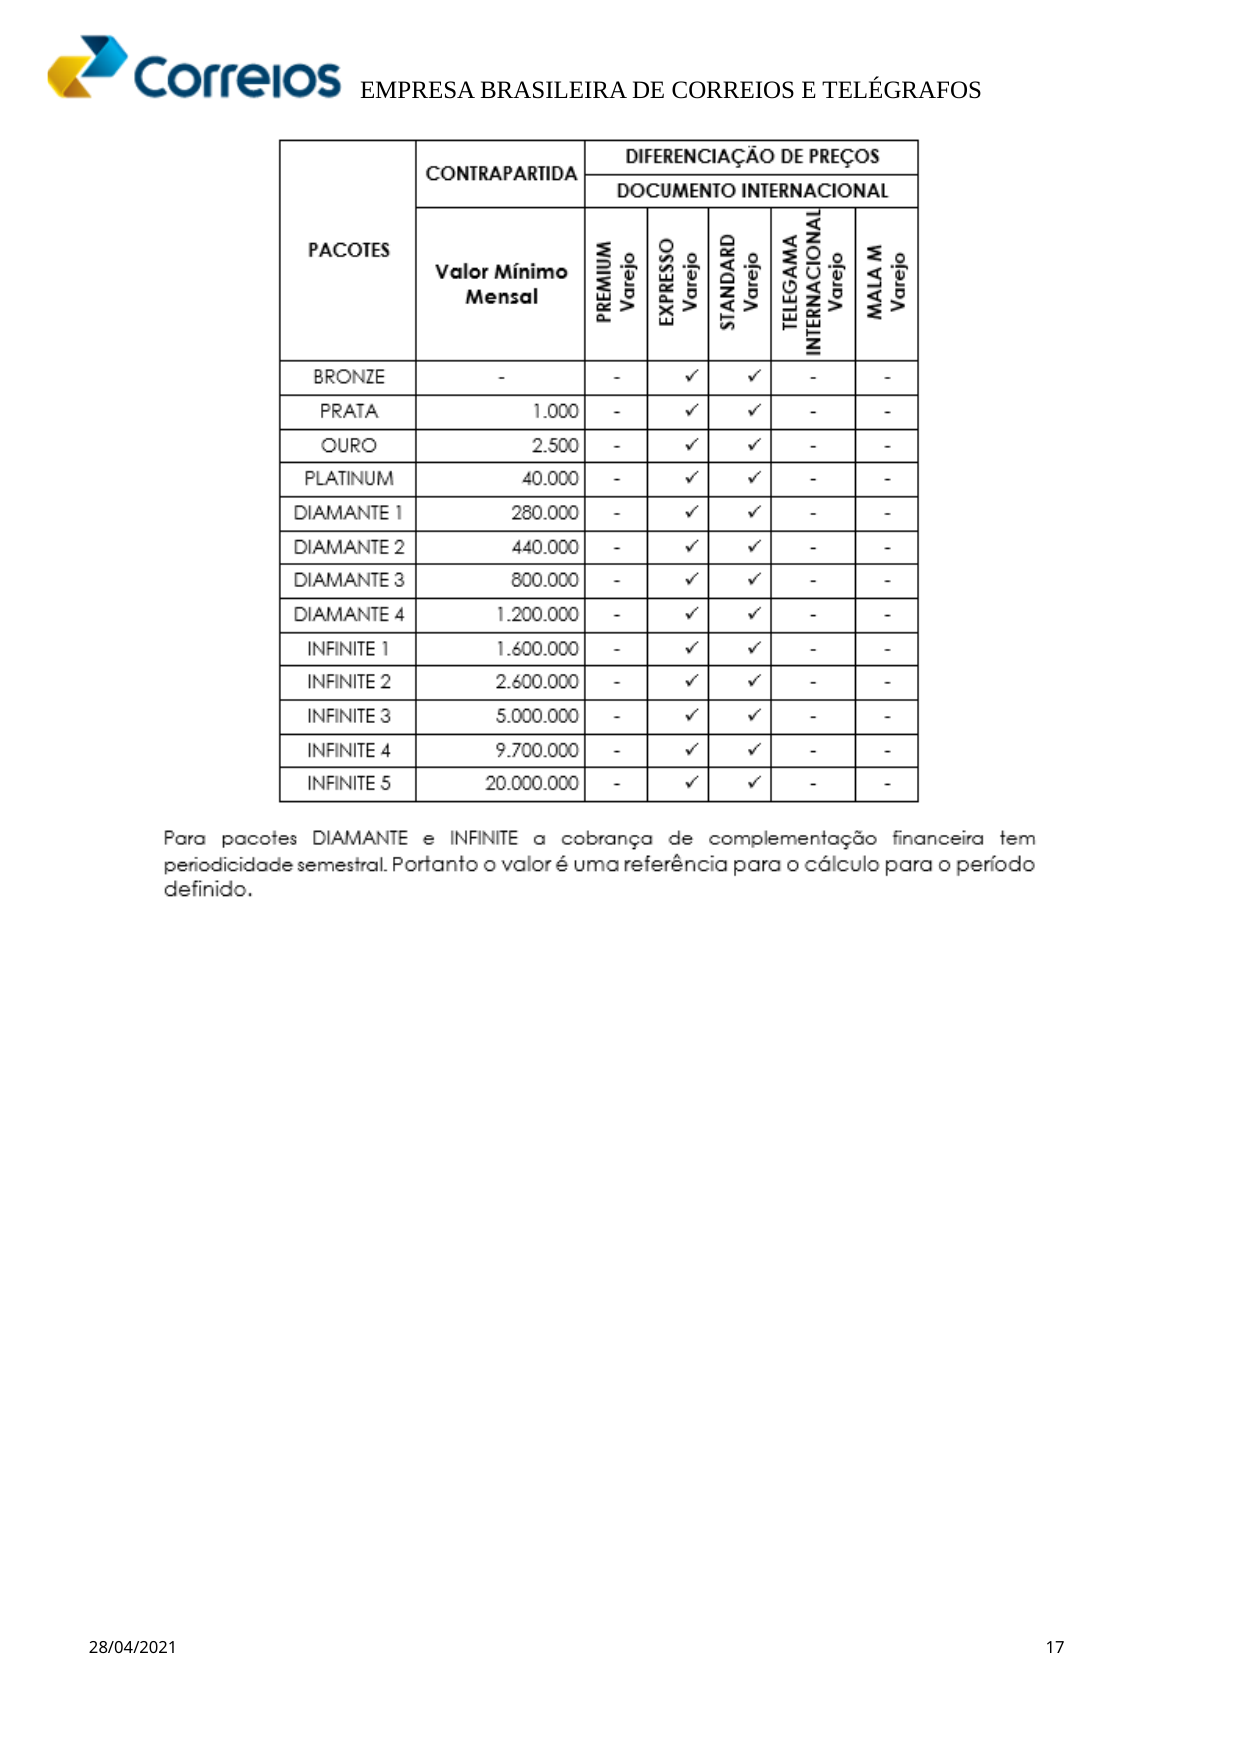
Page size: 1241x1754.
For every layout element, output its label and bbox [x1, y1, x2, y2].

picture [47, 17, 349, 111]
picture [112, 118, 1099, 934]
